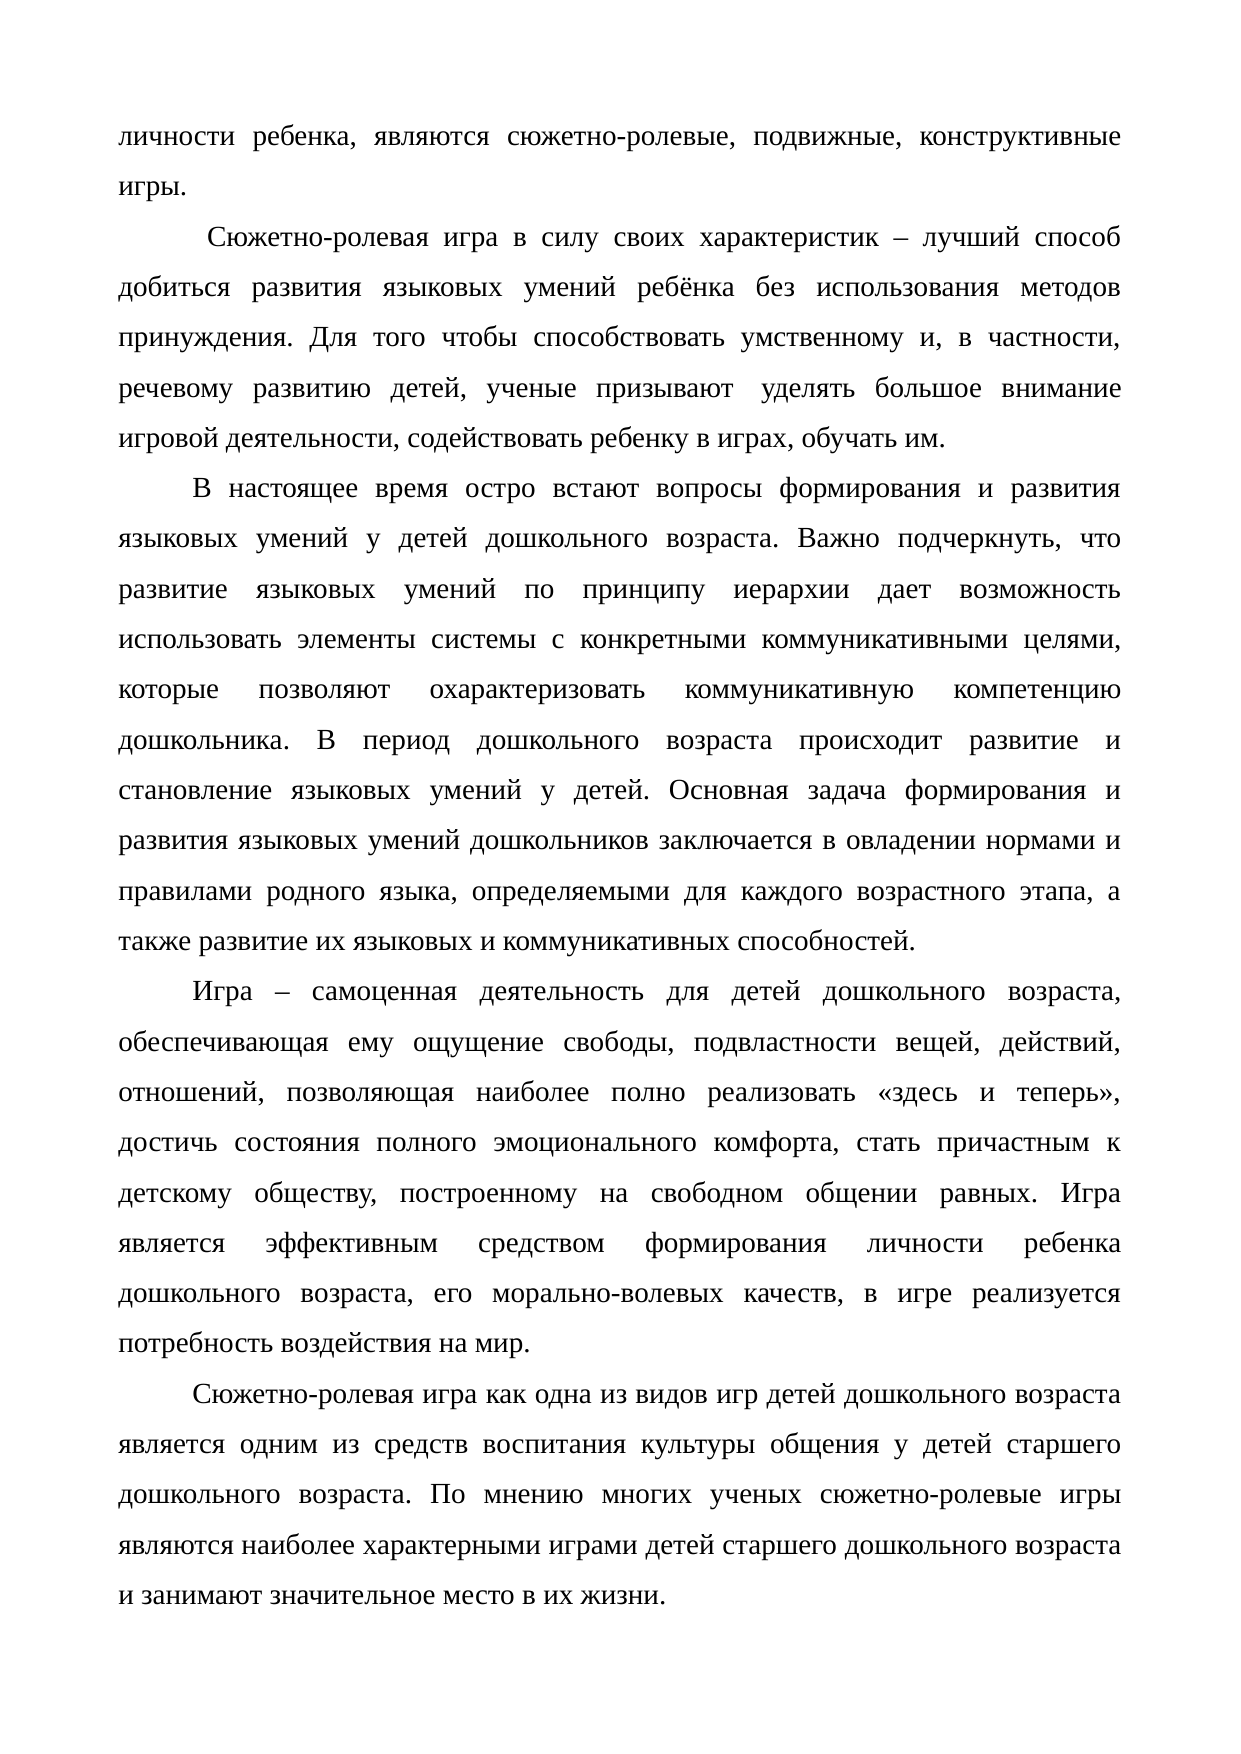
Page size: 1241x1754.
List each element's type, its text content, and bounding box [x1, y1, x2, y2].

text Игра – самоценная деятельность для детей дошкольного возраста, обеспечивающая ему ощущение свободы, подвластности вещей, действий, отношений, позволяющая наиболее полно реализовать «здесь и теперь», достичь состояния полного эмоционального комфорта, стать причастным к детскому обществу, построенному на свободном общении равных. Игра является эффективным средством формирования личности ребенка дошкольного возраста, его морально-волевых качеств, в игре реализуется потребность воздействия на мир. [118, 973, 1122, 1359]
text Сюжетно-ролевая игра как одна из видов игр детей дошкольного возраста является одним из средств воспитания культуры общения у детей старшего дошкольного возраста. По мнению многих ученых сюжетно-ролевые игры являются наиболее характерными играми детей старшего дошкольного возраста и занимают значительное место в их жизни. [118, 1376, 1122, 1611]
text В настоящее время остро встают вопросы формирования и развития языковых умений у детей дошкольного возраста. Важно подчеркнуть, что развитие языковых умений по принципу иерархии дает возможность использовать элементы системы с конкретными коммуникативными целями, которые позволяют охарактеризовать коммуникативную компетенцию дошкольника. В период дошкольного возраста происходит развитие и становление языковых умений у детей. Основная задача формирования и развития языковых умений дошкольников заключается в овладении нормами и правилами родного языка, определяемыми для каждого возрастного этапа, а также развитие их языковых и коммуникативных способностей. [118, 470, 1122, 957]
text Сюжетно-ролевая игра в силу своих характеристик – лучший способ добиться развития языковых умений ребёнка без использования методов принуждения. Для того чтобы способствовать умственному и, в частности, речевому развитию детей, ученые призывают уделять большое внимание игровой деятельности, содействовать ребенку в играх, обучать им. [118, 219, 1122, 453]
text личности ребенка, являются сюжетно-ролевые, подвижные, конструктивные игры. [118, 118, 1122, 202]
